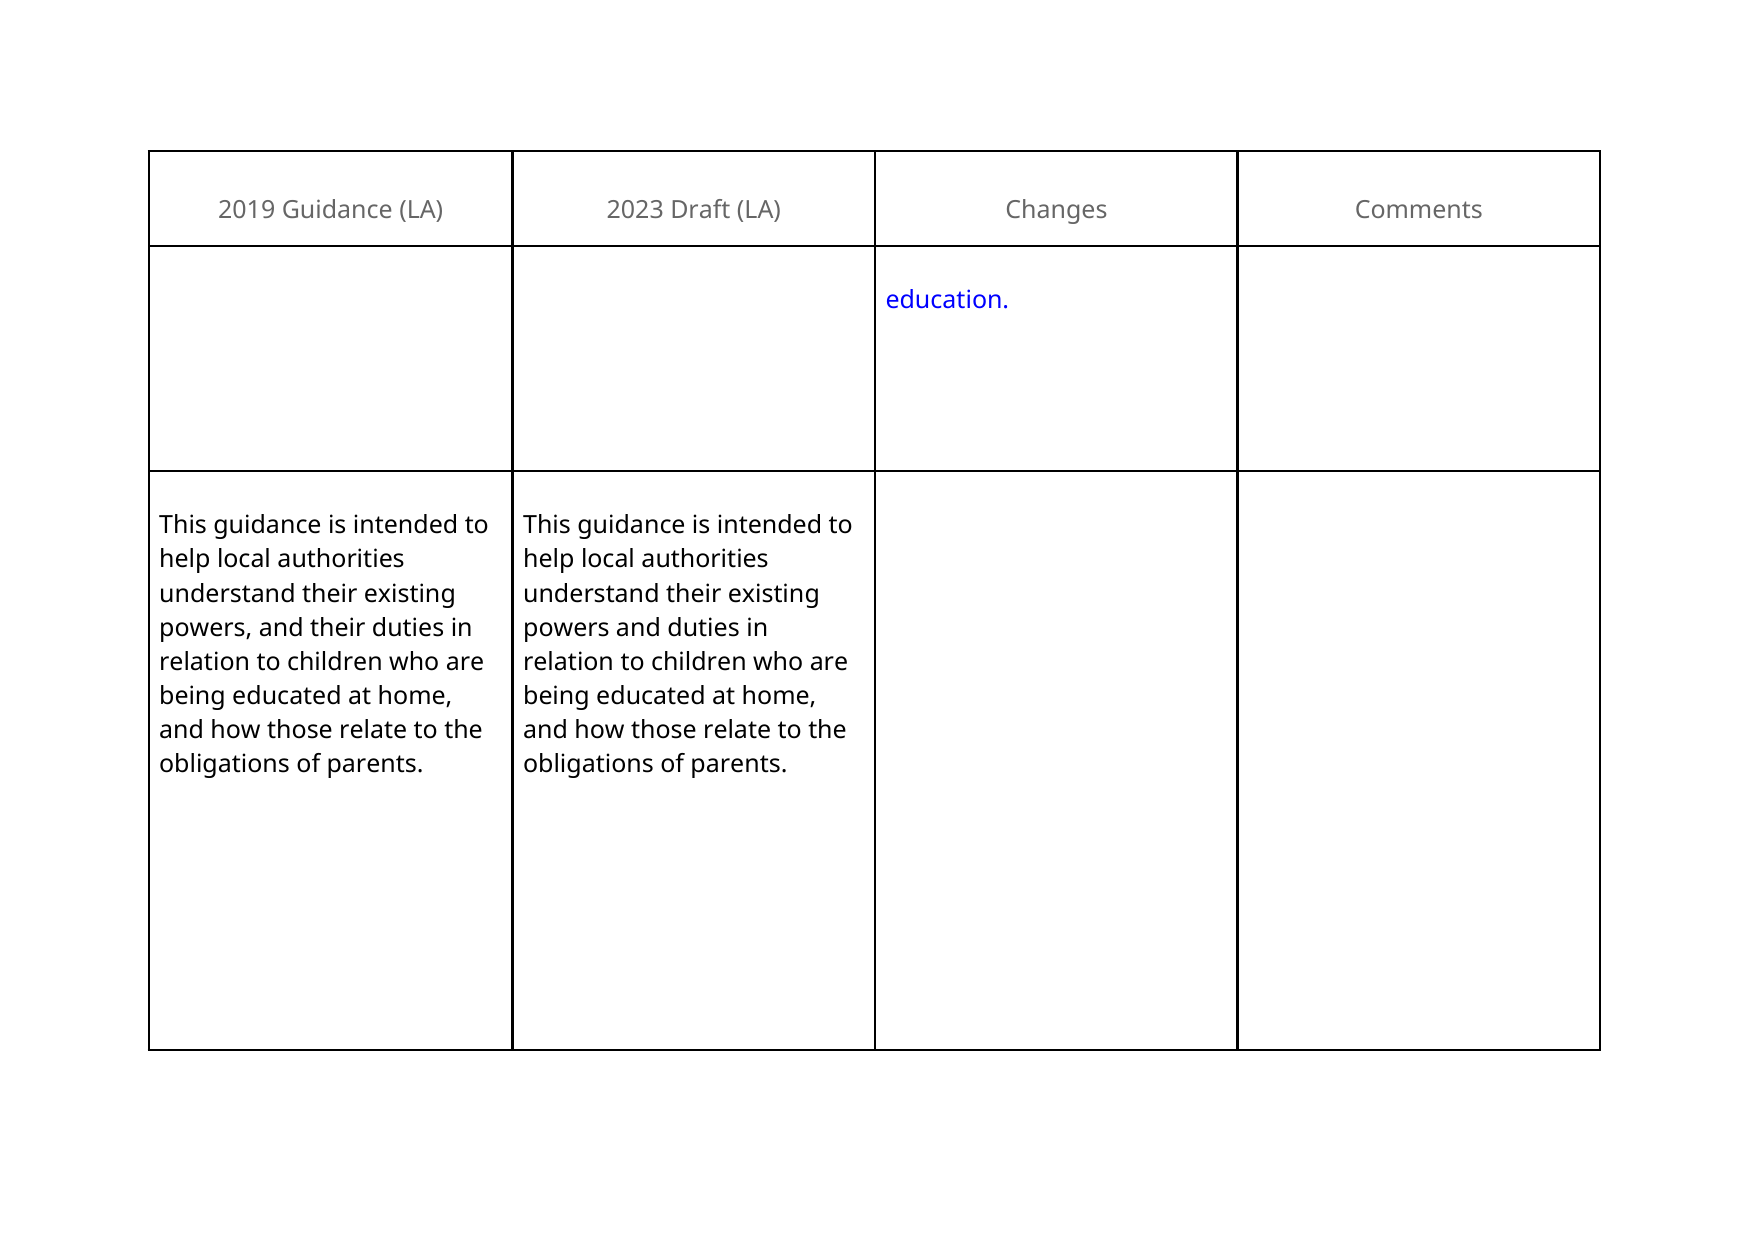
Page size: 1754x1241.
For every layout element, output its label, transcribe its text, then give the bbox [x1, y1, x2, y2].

table_cell education. [876, 247, 1236, 469]
table_cell [514, 247, 874, 469]
table_cell This guidance is intended to help local authorities understand their existing powers, and their duties in relation to children who are being educated at home, and how those relate to the obligations of parents. [150, 472, 511, 1049]
table_cell [150, 247, 511, 469]
table_header 2019 Guidance (LA) [150, 152, 511, 244]
table_header Comments [1239, 152, 1599, 244]
table_cell This guidance is intended to help local authorities understand their existing powers and duties in relation to children who are being educated at home, and how those relate to the obligations of parents. [514, 472, 874, 1049]
table_cell [876, 472, 1236, 1049]
table_header Changes [876, 152, 1236, 244]
table_header 2023 Draft (LA) [514, 152, 874, 244]
table_cell [1239, 247, 1599, 469]
table_cell [1239, 472, 1599, 1049]
